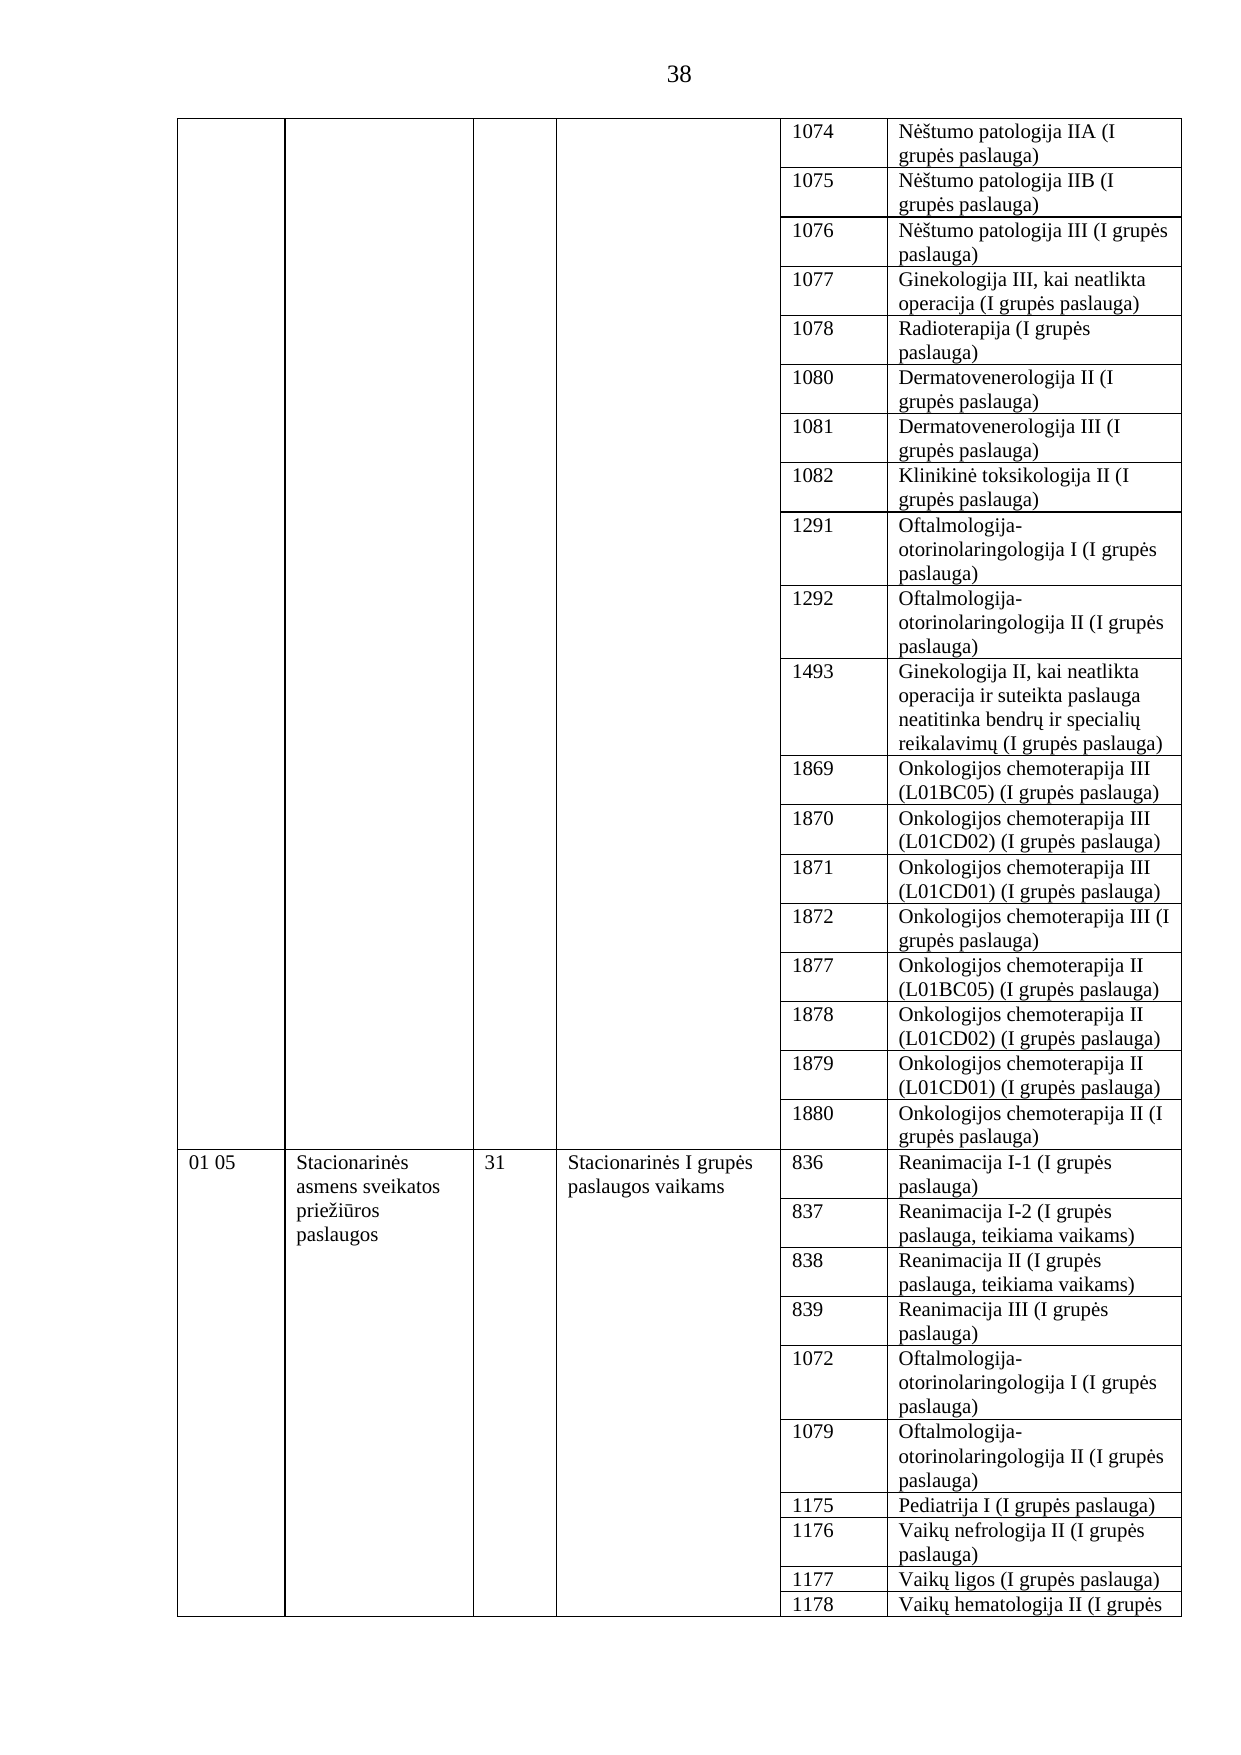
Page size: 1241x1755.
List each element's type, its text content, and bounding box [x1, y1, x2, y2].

table_cell 1080 [781, 365, 887, 413]
table_cell Oftalmologija-otorinolaringologija I (I grupės paslauga) [888, 1346, 1181, 1418]
table_cell Radioterapija (I grupės paslauga) [888, 316, 1181, 364]
table_cell 1078 [781, 316, 887, 364]
table_cell 837 [781, 1199, 887, 1247]
table_cell 1291 [781, 513, 887, 585]
table_cell 1292 [781, 586, 887, 658]
table_cell 1872 [781, 904, 887, 952]
table_cell 1877 [781, 953, 887, 1001]
table_cell 1079 [781, 1420, 887, 1492]
table_cell Vaikų hematologija II (I grupės [888, 1592, 1181, 1616]
table_cell Vaikų ligos (I grupės paslauga) [888, 1567, 1181, 1591]
table_cell Oftalmologija-otorinolaringologija II (I grupės paslauga) [888, 586, 1181, 658]
table_cell Oftalmologija-otorinolaringologija II (I grupės paslauga) [888, 1420, 1181, 1492]
table_cell Vaikų nefrologija II (I grupės paslauga) [888, 1518, 1181, 1566]
table_cell Onkologijos chemoterapija II (L01BC05) (I grupės paslauga) [888, 953, 1181, 1001]
table_cell 1879 [781, 1051, 887, 1099]
table_cell Stacionarinės I grupės paslaugos vaikams [557, 1150, 780, 1616]
table_cell Dermatovenerologija II (I grupės paslauga) [888, 365, 1181, 413]
table_cell Reanimacija II (I grupės paslauga, teikiama vaikams) [888, 1248, 1181, 1296]
table_cell 1870 [781, 805, 887, 853]
table_cell 836 [781, 1150, 887, 1198]
table_cell Oftalmologija-otorinolaringologija I (I grupės paslauga) [888, 513, 1181, 585]
table_cell 1493 [781, 659, 887, 755]
table_cell Onkologijos chemoterapija II (I grupės paslauga) [888, 1100, 1181, 1148]
table_cell 1177 [781, 1567, 887, 1591]
table_cell 01 05 [178, 1150, 284, 1616]
table_cell Ginekologija II, kai neatlikta operacija ir suteikta paslauga neatitinka bendrų ir specialių reikalavimų (I grupės paslauga) [888, 659, 1181, 755]
table_cell Reanimacija III (I grupės paslauga) [888, 1297, 1181, 1345]
table_cell Onkologijos chemoterapija II (L01CD01) (I grupės paslauga) [888, 1051, 1181, 1099]
table_cell [286, 119, 473, 1148]
table_cell 838 [781, 1248, 887, 1296]
table_cell Reanimacija I-2 (I grupės paslauga, teikiama vaikams) [888, 1199, 1181, 1247]
table_cell Reanimacija I-1 (I grupės paslauga) [888, 1150, 1181, 1198]
table_cell Onkologijos chemoterapija III (I grupės paslauga) [888, 904, 1181, 952]
table_cell Stacionarinės asmens sveikatos priežiūros paslaugos [286, 1150, 473, 1616]
table_cell Pediatrija I (I grupės paslauga) [888, 1493, 1181, 1517]
table_cell 1075 [781, 168, 887, 216]
table_cell 1880 [781, 1100, 887, 1148]
table_cell Dermatovenerologija III (I grupės paslauga) [888, 414, 1181, 462]
table_cell Ginekologija III, kai neatlikta operacija (I grupės paslauga) [888, 267, 1181, 315]
table_cell Nėštumo patologija IIB (I grupės paslauga) [888, 168, 1181, 216]
table_cell Onkologijos chemoterapija III (L01CD02) (I grupės paslauga) [888, 805, 1181, 853]
table_cell [557, 119, 780, 1148]
table_cell 1178 [781, 1592, 887, 1616]
table_cell Nėštumo patologija III (I grupės paslauga) [888, 218, 1181, 266]
table_cell 1869 [781, 756, 887, 804]
table_cell 1077 [781, 267, 887, 315]
table_cell 1176 [781, 1518, 887, 1566]
table_cell [474, 119, 556, 1148]
table_cell 1076 [781, 218, 887, 266]
table_cell 1871 [781, 855, 887, 903]
table_cell [178, 119, 284, 1148]
table_cell 1074 [781, 119, 887, 167]
table_cell 839 [781, 1297, 887, 1345]
table_cell 1081 [781, 414, 887, 462]
table_cell 1878 [781, 1002, 887, 1050]
table_cell 1082 [781, 463, 887, 511]
table_cell Nėštumo patologija IIA (I grupės paslauga) [888, 119, 1181, 167]
table_cell 31 [474, 1150, 556, 1616]
table_cell Onkologijos chemoterapija II (L01CD02) (I grupės paslauga) [888, 1002, 1181, 1050]
table_cell Onkologijos chemoterapija III (L01CD01) (I grupės paslauga) [888, 855, 1181, 903]
table_cell Klinikinė toksikologija II (I grupės paslauga) [888, 463, 1181, 511]
table_cell 1175 [781, 1493, 887, 1517]
table_cell Onkologijos chemoterapija III (L01BC05) (I grupės paslauga) [888, 756, 1181, 804]
table_cell 1072 [781, 1346, 887, 1418]
